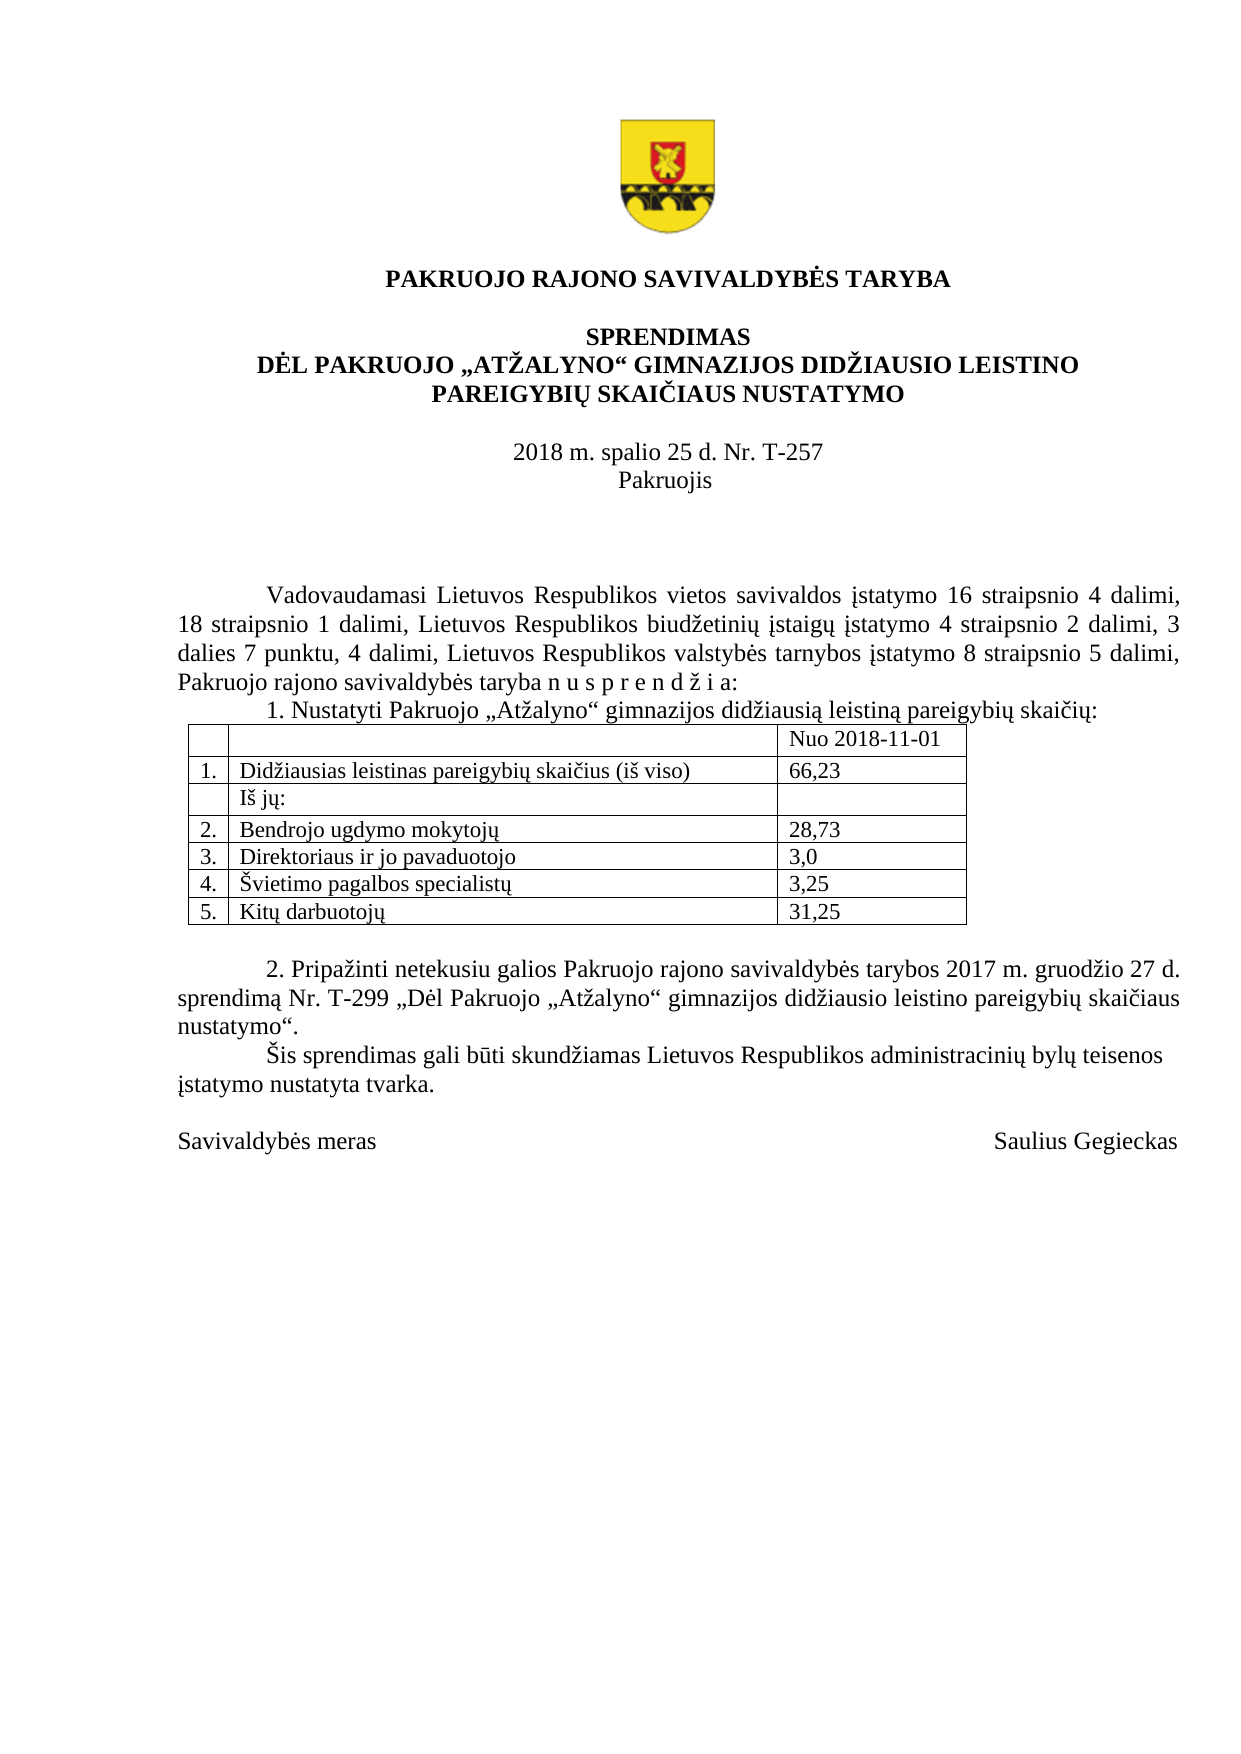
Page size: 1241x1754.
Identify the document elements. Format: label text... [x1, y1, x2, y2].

table_cell [189, 784, 228, 814]
table_header [229, 725, 777, 756]
table_cell 4. [189, 870, 228, 897]
table_cell 2. [189, 816, 228, 842]
table_cell Didžiausias leistinas pareigybių skaičius (iš viso) [229, 757, 777, 783]
text 1. Nustatyti Pakruojo „Atžalyno“ gimnazijos didžiausią leistiną pareigybių skaičių: [177, 695, 1181, 724]
table_header [189, 725, 228, 756]
table_cell 31,25 [778, 898, 966, 924]
table_cell [166, 293, 1170, 322]
table_cell 3,0 [778, 843, 966, 869]
table_header PAKRUOJO RAJONO SAVIVALDYBĖS TARYBA [166, 81, 1204, 293]
table_cell Bendrojo ugdymo mokytojų [229, 816, 777, 842]
table_cell 5. [189, 898, 228, 924]
table_cell 3,25 [778, 870, 966, 897]
table_cell 2018 m. spalio 25 d. Nr. T-257 [166, 437, 1170, 465]
table_cell Iš jų: [229, 784, 777, 814]
table_cell SPRENDIMAS [166, 322, 1170, 350]
text Savivaldybės meras Saulius Gegieckas [177, 1126, 1181, 1155]
text Šis sprendimas gali būti skundžiamas Lietuvos Respublikos administracinių bylų teisenos įstatymo nustatyta tvarka. [177, 1040, 1181, 1098]
table_cell DĖL PAKRUOJO „ATŽALYNO“ GIMNAZIJOS DIDŽIAUSIO LEISTINO PAREIGYBIŲ SKAIČIAUS NUSTATYMO [166, 350, 1170, 408]
text 2. Pripažinti netekusiu galios Pakruojo rajono savivaldybės tarybos 2017 m. gruodžio 27 d. sprendimą Nr. T-299 „Dėl Pakruojo „Atžalyno“ gimnazijos didžiausio leistino pareigybių skaičiaus nustatymo“. [177, 954, 1181, 1040]
table_cell Švietimo pagalbos specialistų [229, 870, 777, 897]
table_cell 3. [189, 843, 228, 869]
text Vadovaudamasi Lietuvos Respublikos vietos savivaldos įstatymo 16 straipsnio 4 dalimi, 18 straipsnio 1 dalimi, Lietuvos Respublikos biudžetinių įstaigų įstatymo 4 straipsnio 2 dalimi, 3 dalies 7 punktu, 4 dalimi, Lietuvos Respublikos valstybės tarnybos įstatymo 8 straipsnio 5 dalimi, Pakruojo rajono savivaldybės taryba n u s p r e n d ž i a: [177, 580, 1181, 695]
table_cell Pakruojis [166, 465, 1170, 552]
table_cell 28,73 [778, 816, 966, 842]
table_cell Direktoriaus ir jo pavaduotojo [229, 843, 777, 869]
table_cell 66,23 [778, 757, 966, 783]
table_cell [166, 408, 1170, 437]
table_cell 1. [189, 757, 228, 783]
table_cell Kitų darbuotojų [229, 898, 777, 924]
table_header Nuo 2018-11-01 [778, 725, 966, 756]
table_cell [778, 784, 966, 814]
